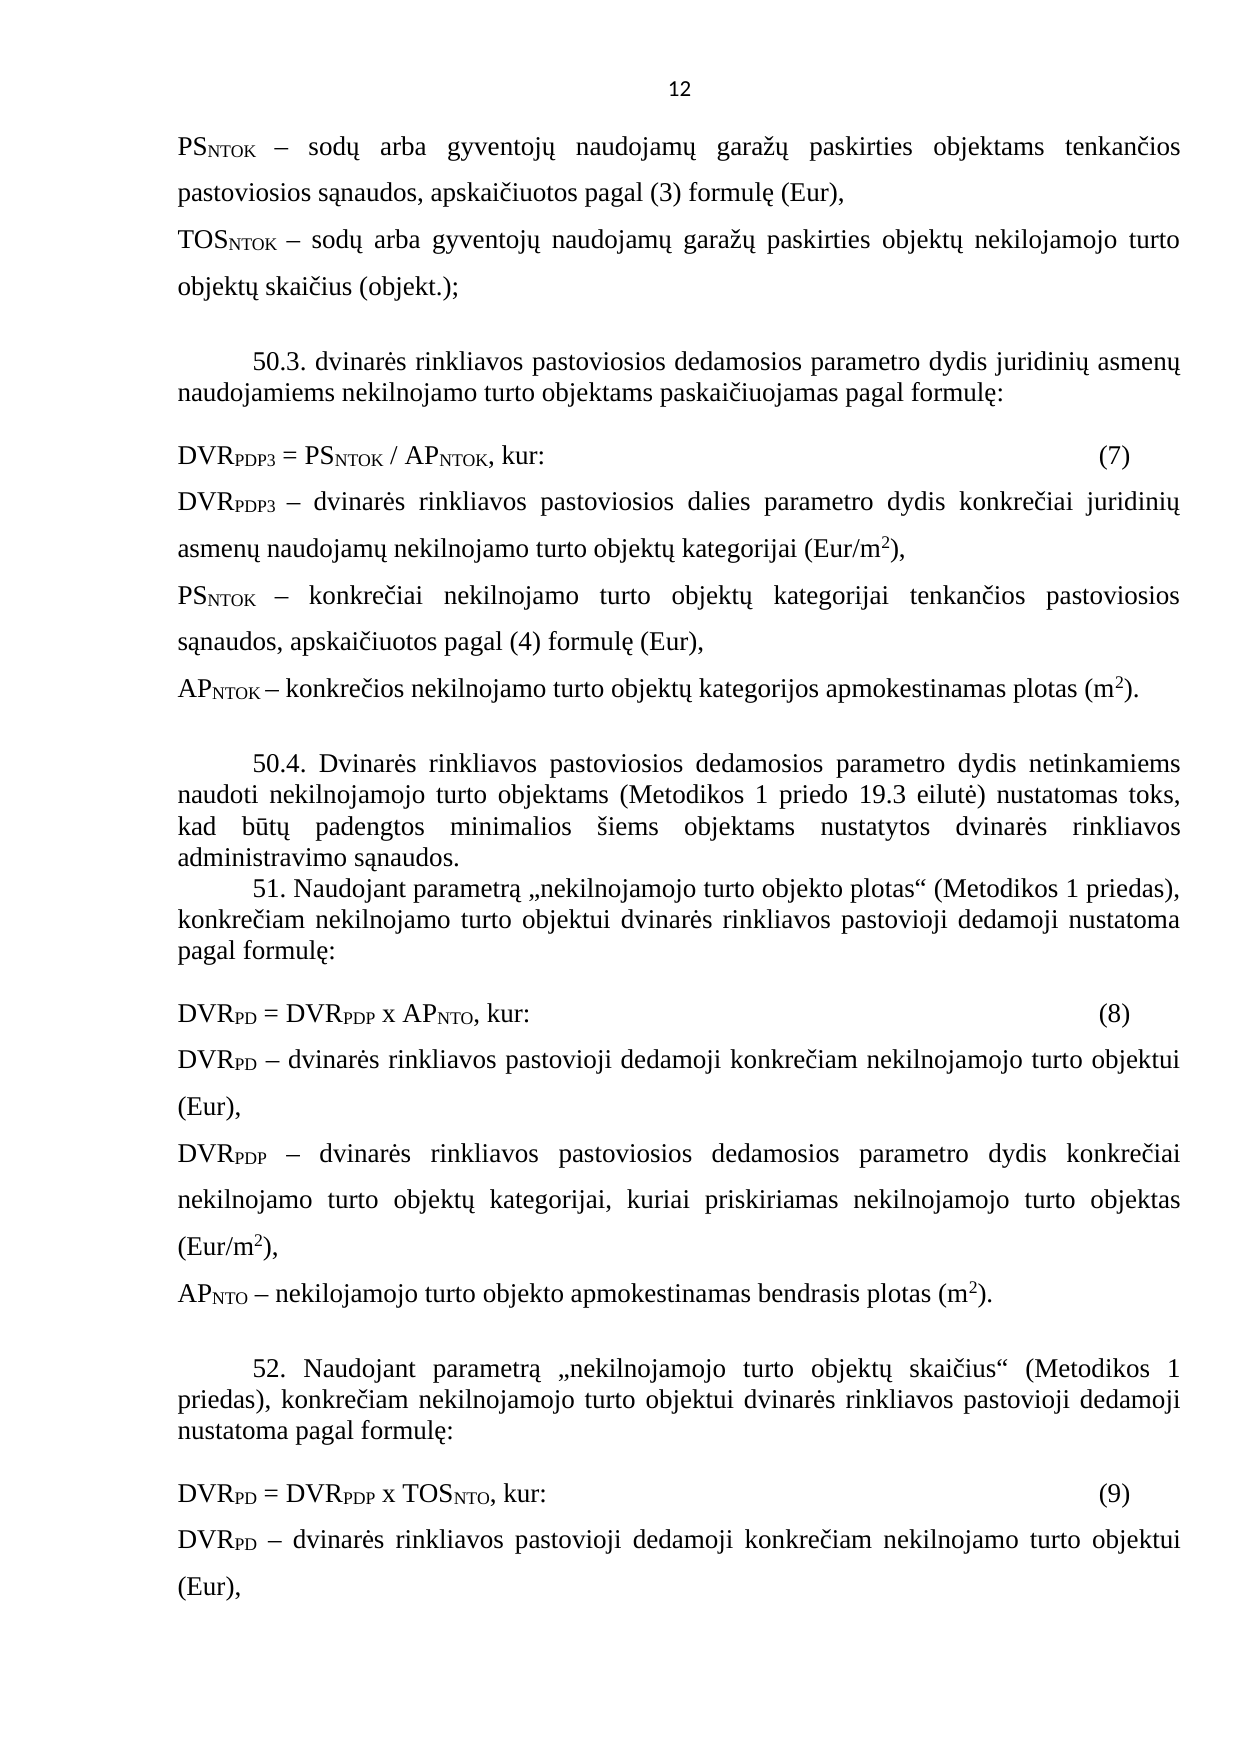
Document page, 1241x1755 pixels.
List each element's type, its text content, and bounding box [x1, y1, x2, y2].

text DVRPDP3 = PSNTOK / APNTOK, kur: (7) [177, 439, 1181, 470]
text TOSNTOK – sodų arba gyventojų naudojamų garažų paskirties objektų nekilojamojo turto objektų skaičius (objekt.); [177, 223, 1181, 301]
text 51. Naudojant parametrą „nekilnojamojo turto objekto plotas“ (Metodikos 1 priedas), konkrečiam nekilnojamo turto objektui dvinarės rinkliavos pastovioji dedamoji nustatoma pagal formulę: [177, 872, 1181, 966]
text DVRPD – dvinarės rinkliavos pastovioji dedamoji konkrečiam nekilnojamo turto objektui (Eur), [177, 1523, 1181, 1601]
text DVRPDP3 – dvinarės rinkliavos pastoviosios dalies parametro dydis konkrečiai juridinių asmenų naudojamų nekilnojamo turto objektų kategorijai (Eur/m2), [177, 485, 1181, 563]
text 50.4. Dvinarės rinkliavos pastoviosios dedamosios parametro dydis netinkamiems naudoti nekilnojamojo turto objektams (Metodikos 1 priedo 19.3 eilutė) nustatomas toks, kad būtų padengtos minimalios šiems objektams nustatytos dvinarės rinkliavos administravimo sąnaudos. [177, 747, 1181, 872]
text 52. Naudojant parametrą „nekilnojamojo turto objektų skaičius“ (Metodikos 1 priedas), konkrečiam nekilnojamojo turto objektui dvinarės rinkliavos pastovioji dedamoji nustatoma pagal formulę: [177, 1352, 1181, 1446]
text DVRPD = DVRPDP x APNTO, kur: (8) [177, 997, 1181, 1028]
text PSNTOK – konkrečiai nekilnojamo turto objektų kategorijai tenkančios pastoviosios sąnaudos, apskaičiuotos pagal (4) formulę (Eur), [177, 579, 1181, 657]
text DVRPDP – dvinarės rinkliavos pastoviosios dedamosios parametro dydis konkrečiai nekilnojamo turto objektų kategorijai, kuriai priskiriamas nekilnojamojo turto objektas (Eur/m2), [177, 1137, 1181, 1261]
text 50.3. dvinarės rinkliavos pastoviosios dedamosios parametro dydis juridinių asmenų naudojamiems nekilnojamo turto objektams paskaičiuojamas pagal formulę: [177, 345, 1181, 408]
text DVRPD – dvinarės rinkliavos pastovioji dedamoji konkrečiam nekilnojamojo turto objektui (Eur), [177, 1043, 1181, 1121]
text APNTOK – konkrečios nekilnojamo turto objektų kategorijos apmokestinamas plotas (m2). [177, 672, 1181, 703]
text DVRPD = DVRPDP x TOSNTO, kur: (9) [177, 1477, 1181, 1508]
text PSNTOK – sodų arba gyventojų naudojamų garažų paskirties objektams tenkančios pastoviosios sąnaudos, apskaičiuotos pagal (3) formulę (Eur), [177, 130, 1181, 208]
text APNTO – nekilojamojo turto objekto apmokestinamas bendrasis plotas (m2). [177, 1277, 1181, 1308]
